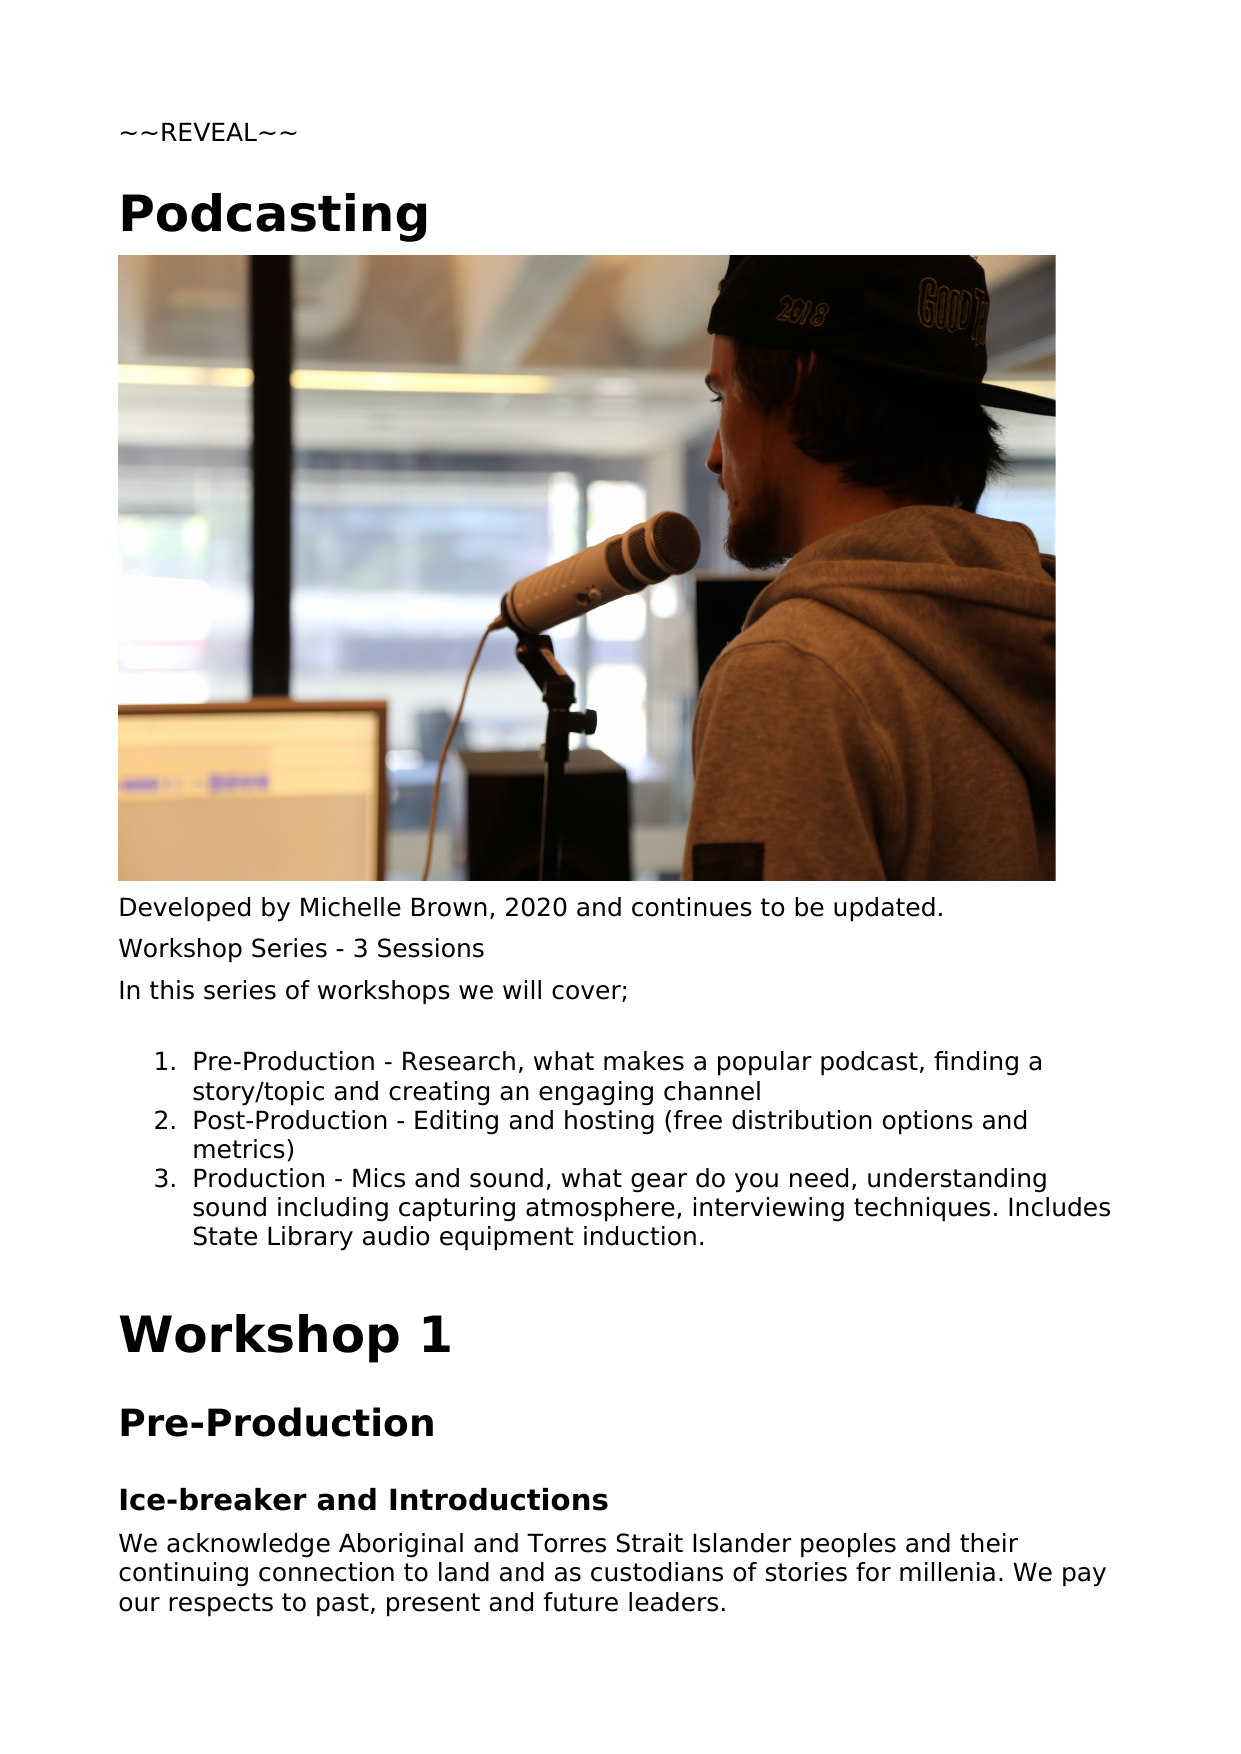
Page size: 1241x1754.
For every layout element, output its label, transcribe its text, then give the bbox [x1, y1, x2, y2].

subtitle Podcasting [118, 185, 1122, 243]
subtitle Pre-Production [118, 1402, 1122, 1446]
subtitle Workshop 1 [118, 1306, 1122, 1364]
list Pre-Production - Research, what makes a popular podcast, finding a story/topic and creating an engaging channel [177, 1047, 1122, 1106]
picture [118, 255, 1056, 881]
text Developed by Michelle Brown, 2020 and continues to be updated. [118, 893, 1122, 922]
text We acknowledge Aboriginal and Torres Strait Islander peoples and their continuing connection to land and as custodians of stories for millenia. We pay our respects to past, present and future leaders. [118, 1529, 1122, 1617]
text ~~REVEAL~~ [118, 118, 1122, 147]
list Post-Production - Editing and hosting (free distribution options and metrics) [177, 1106, 1122, 1164]
list Production - Mics and sound, what gear do you need, understanding sound including capturing atmosphere, interviewing techniques. Includes State Library audio equipment induction. [177, 1164, 1122, 1252]
text Workshop Series - 3 Sessions [118, 935, 1122, 964]
subtitle Ice-breaker and Introductions [118, 1483, 1122, 1517]
text In this series of workshops we will cover; [118, 976, 1122, 1006]
